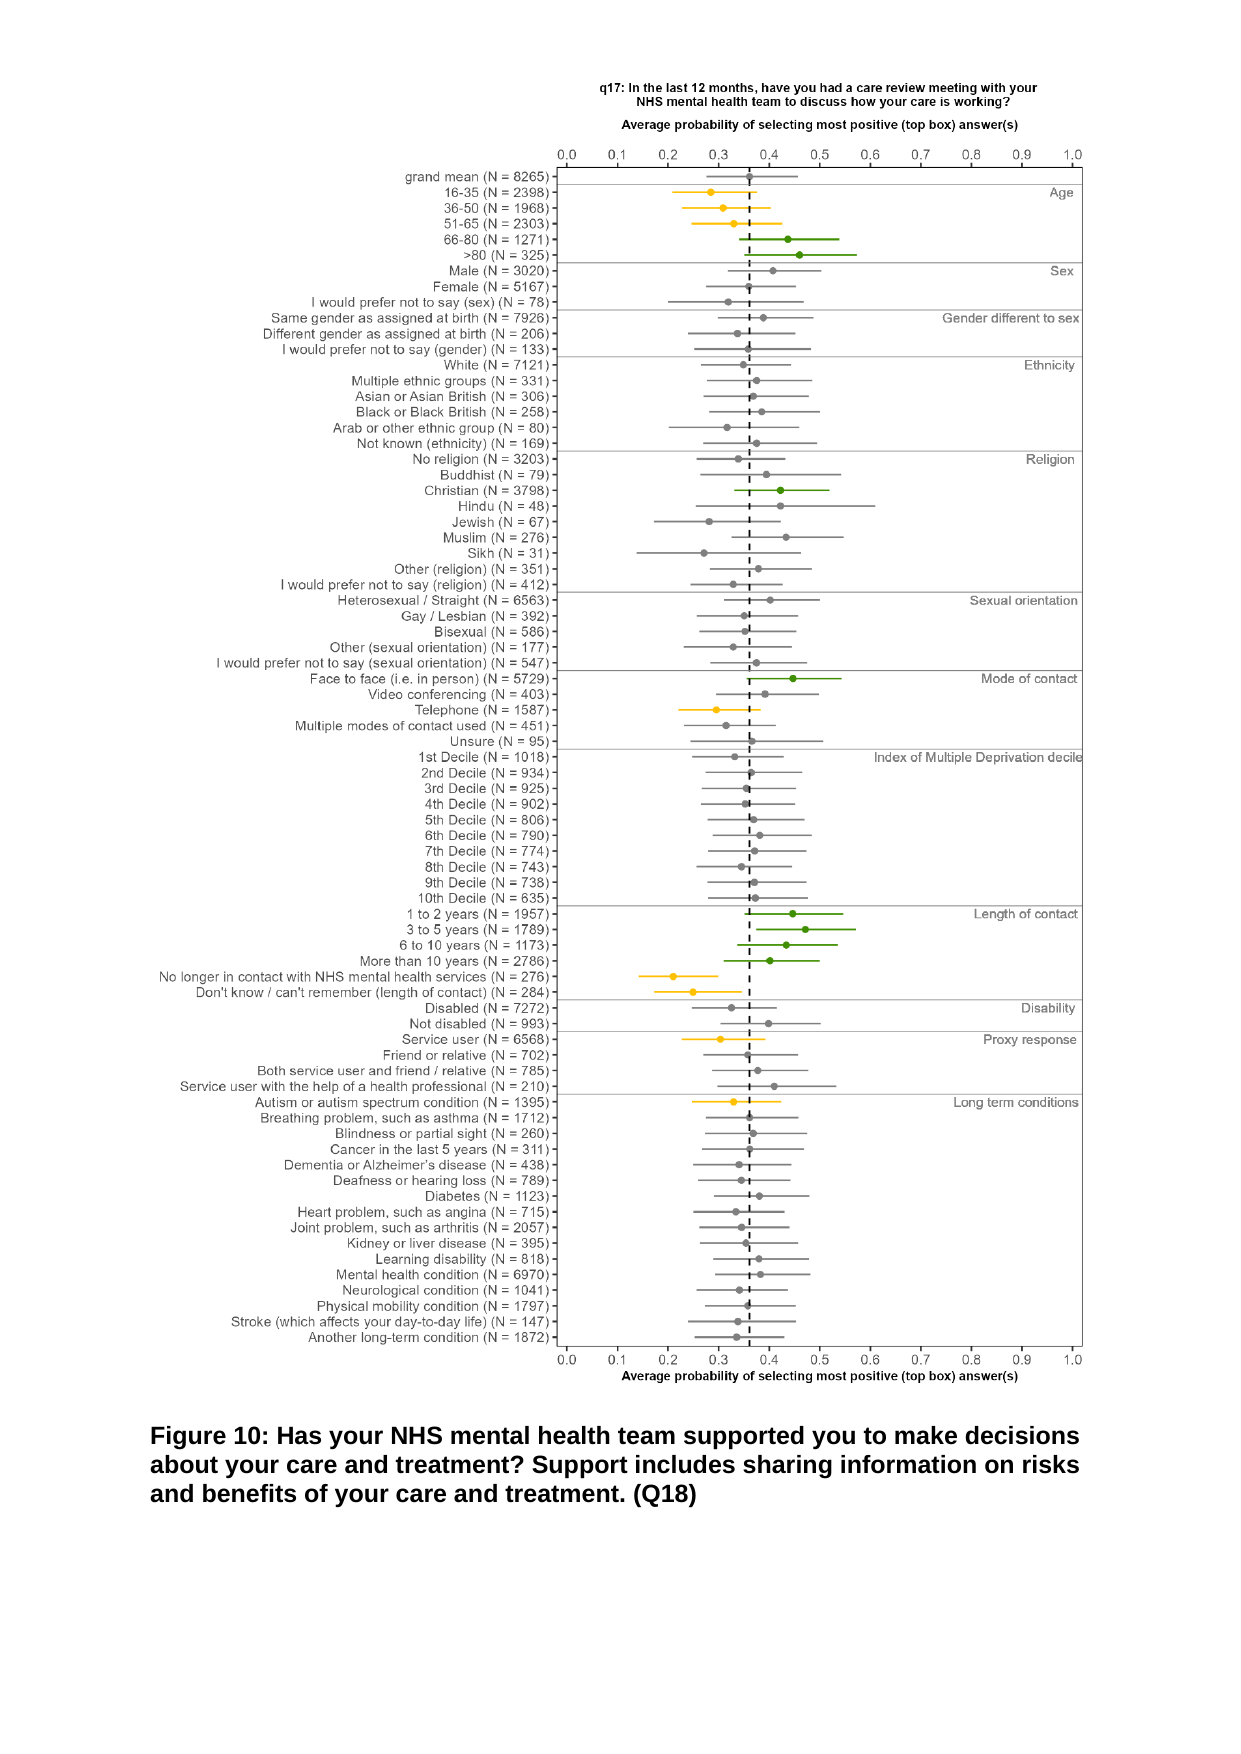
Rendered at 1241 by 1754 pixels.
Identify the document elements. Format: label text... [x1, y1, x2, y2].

text Figure 10: Has your NHS mental health team supported you to make decisions about your care and treatment? Support includes sharing information on risks and benefits of your care and treatment. (Q18) [150, 1421, 1090, 1507]
